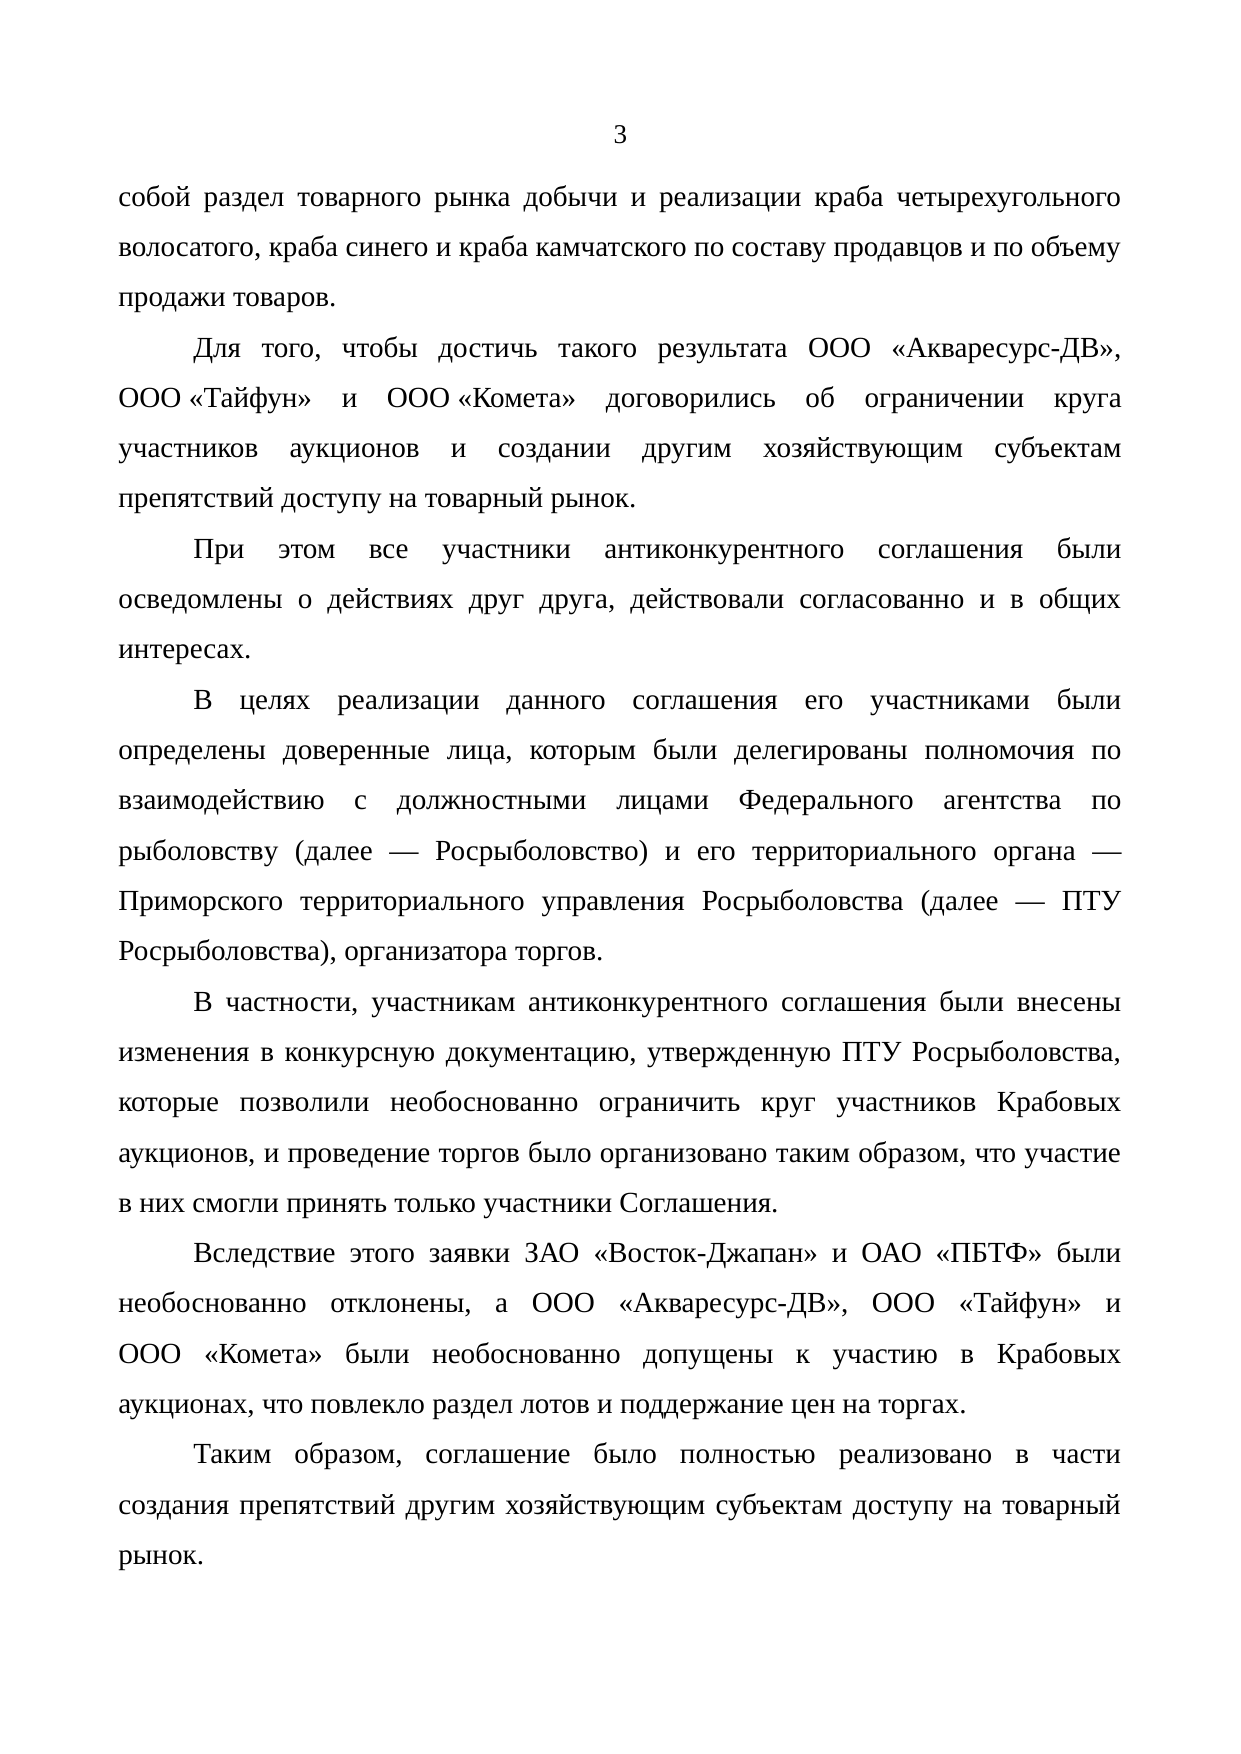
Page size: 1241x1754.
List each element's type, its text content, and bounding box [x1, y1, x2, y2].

text собой раздел товарного рынка добычи и реализации краба четырехугольного волосатого, краба синего и краба камчатского по составу продавцов и по объему продажи товаров. [118, 179, 1122, 313]
text Для того, чтобы достичь такого результата ООО «Акваресурс-ДВ», ООО «Тайфун» и ООО «Комета» договорились об ограничении круга участников аукционов и создании другим хозяйствующим субъектам препятствий доступу на товарный рынок. [118, 330, 1122, 514]
text Вследствие этого заявки ЗАО «Восток-Джапан» и ОАО «ПБТФ» были необоснованно отклонены, а ООО «Акваресурс-ДВ», ООО «Тайфун» и ООО «Комета» были необоснованно допущены к участию в Крабовых аукционах, что повлекло раздел лотов и поддержание цен на торгах. [118, 1235, 1122, 1420]
text При этом все участники антиконкурентного соглашения были осведомлены о действиях друг друга, действовали согласованно и в общих интересах. [118, 531, 1122, 665]
text В целях реализации данного соглашения его участниками были определены доверенные лица, которым были делегированы полномочия по взаимодействию с должностными лицами Федерального агентства по рыболовству (далее — Росрыболовство) и его территориального органа — Приморского территориального управления Росрыболовства (далее — ПТУ Росрыболовства), организатора торгов. [118, 682, 1122, 967]
text Таким образом, соглашение было полностью реализовано в части создания препятствий другим хозяйствующим субъектам доступу на товарный рынок. [118, 1437, 1122, 1571]
text В частности, участникам антиконкурентного соглашения были внесены изменения в конкурсную документацию, утвержденную ПТУ Росрыболовства, которые позволили необоснованно ограничить круг участников Крабовых аукционов, и проведение торгов было организовано таким образом, что участие в них смогли принять только участники Соглашения. [118, 984, 1122, 1218]
